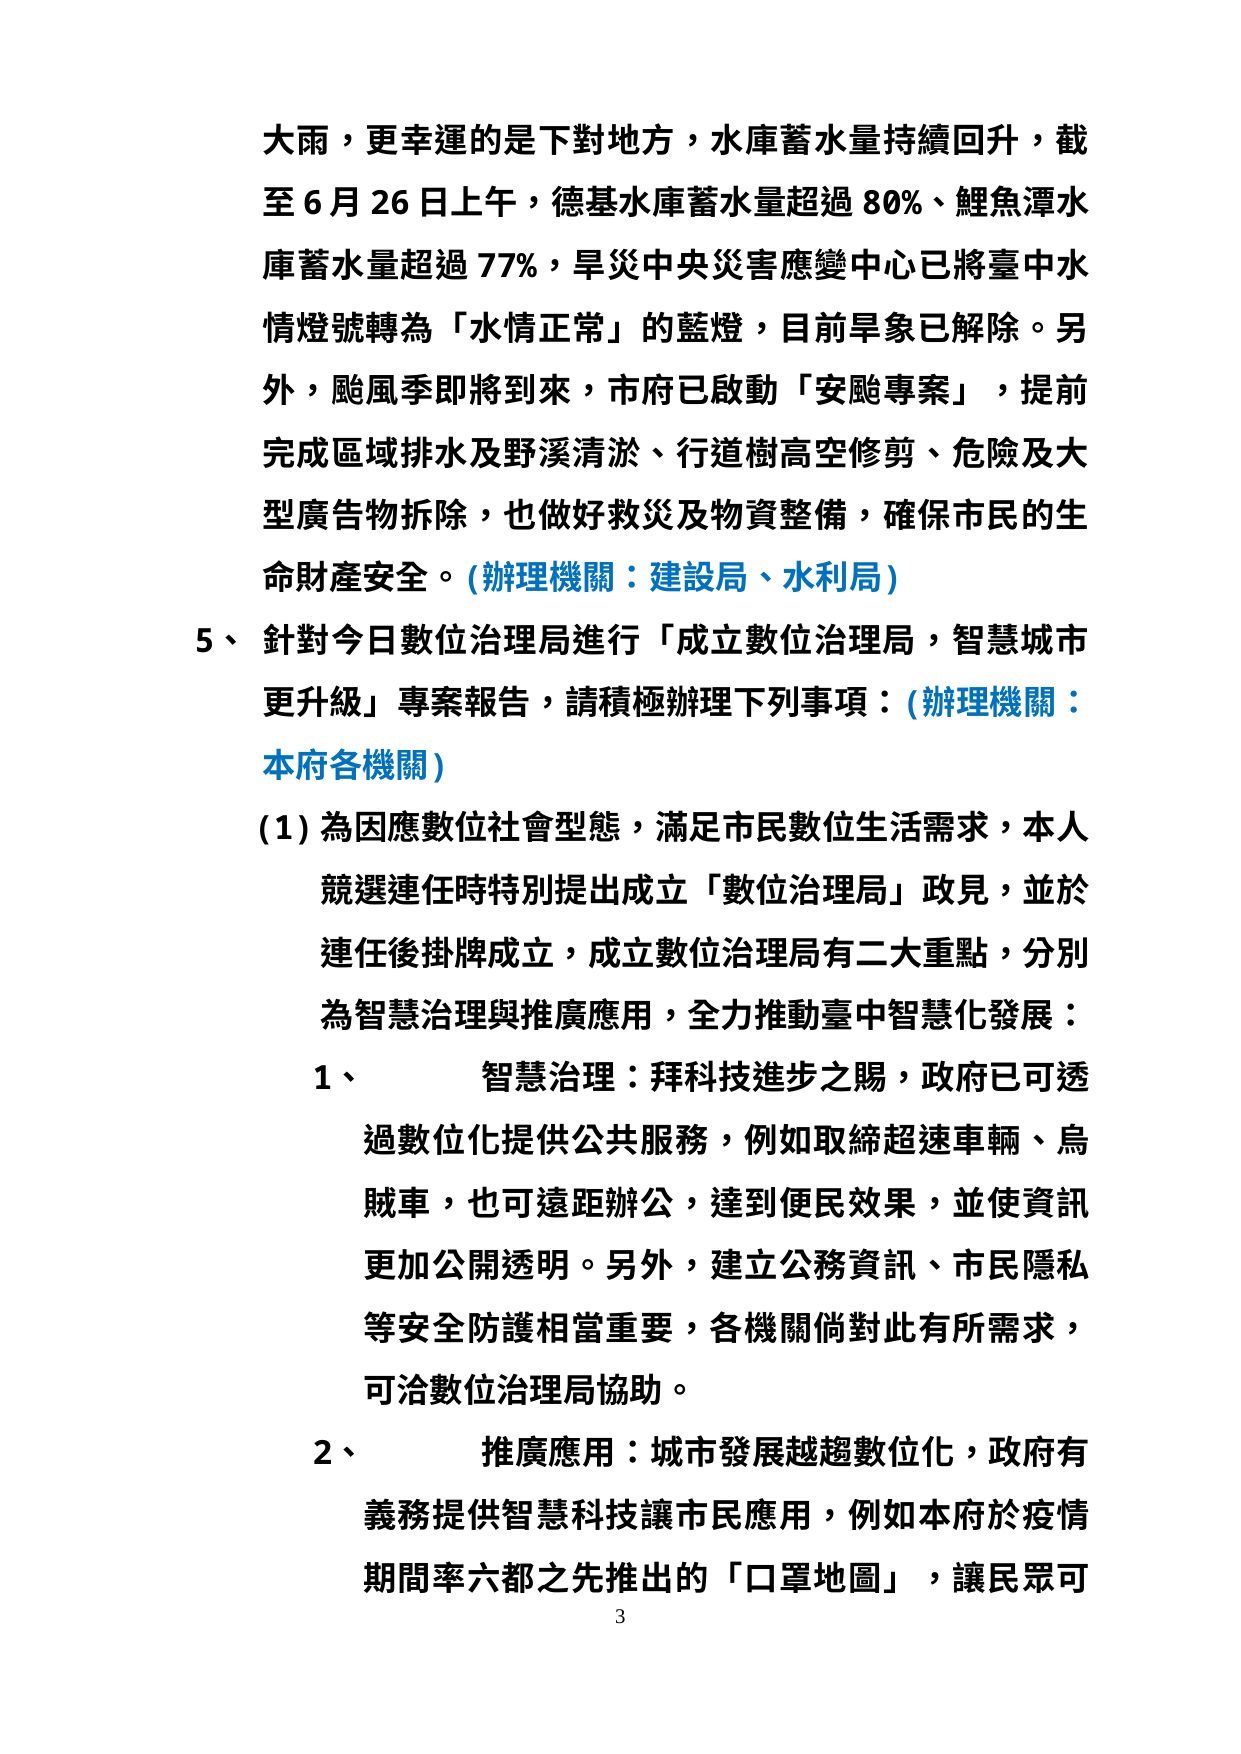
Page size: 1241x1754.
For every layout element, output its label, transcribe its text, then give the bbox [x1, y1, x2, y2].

list 大雨，更幸運的是下對地方，水庫蓄水量持續回升，截至6月26日上午，德基水庫蓄水量超過80%、鯉魚潭水庫蓄水量超過77%，旱災中央災害應變中心已將臺中水情燈號轉為「水情正常」的藍燈，目前旱象已解除。另外，颱風季即將到來，市府已啟動「安颱專案」，提前完成區域排水及野溪清淤、行道樹高空修剪、危險及大型廣告物拆除，也做好救災及物資整備，確保市民的生命財產安全。(辦理機關：建設局、水利局) [194, 96, 1090, 596]
list 推廣應用：城市發展越趨數位化，政府有義務提供智慧科技讓市民應用，例如本府於疫情期間率六都之先推出的「口罩地圖」，讓民眾可根據地圖購買防疫物資；臺中購物節過去仰賴人工兌獎，現在已改為智慧化的APP，登錄發票、抽獎、兌獎等操作極為簡便，完全不用實體接觸；由臺中購物節APP升級為全年使用的數位市民平台「臺中通」，目前下載次數有將近190萬人次，不只有虛擬市民卡鏈結市府數位服務，更整合各機關單位資訊，相當方便，鼓勵市民多加運用。 [312, 1409, 1090, 1596]
list 智慧治理：拜科技進步之賜，政府已可透過數位化提供公共服務，例如取締超速車輛、烏賊車，也可遠距辦公，達到便民效果，並使資訊更加公開透明。另外，建立公務資訊、市民隱私等安全防護相當重要，各機關倘對此有所需求，可洽數位治理局協助。 [312, 1034, 1090, 1409]
list 針對今日數位治理局進行「成立數位治理局，智慧城市更升級」專案報告，請積極辦理下列事項：(辦理機關：本府各機關) [194, 596, 1090, 784]
list 為因應數位社會型態，滿足市民數位生活需求，本人競選連任時特別提出成立「數位治理局」政見，並於連任後掛牌成立，成立數位治理局有二大重點，分別為智慧治理與推廣應用，全力推動臺中智慧化發展： [253, 784, 1090, 1034]
